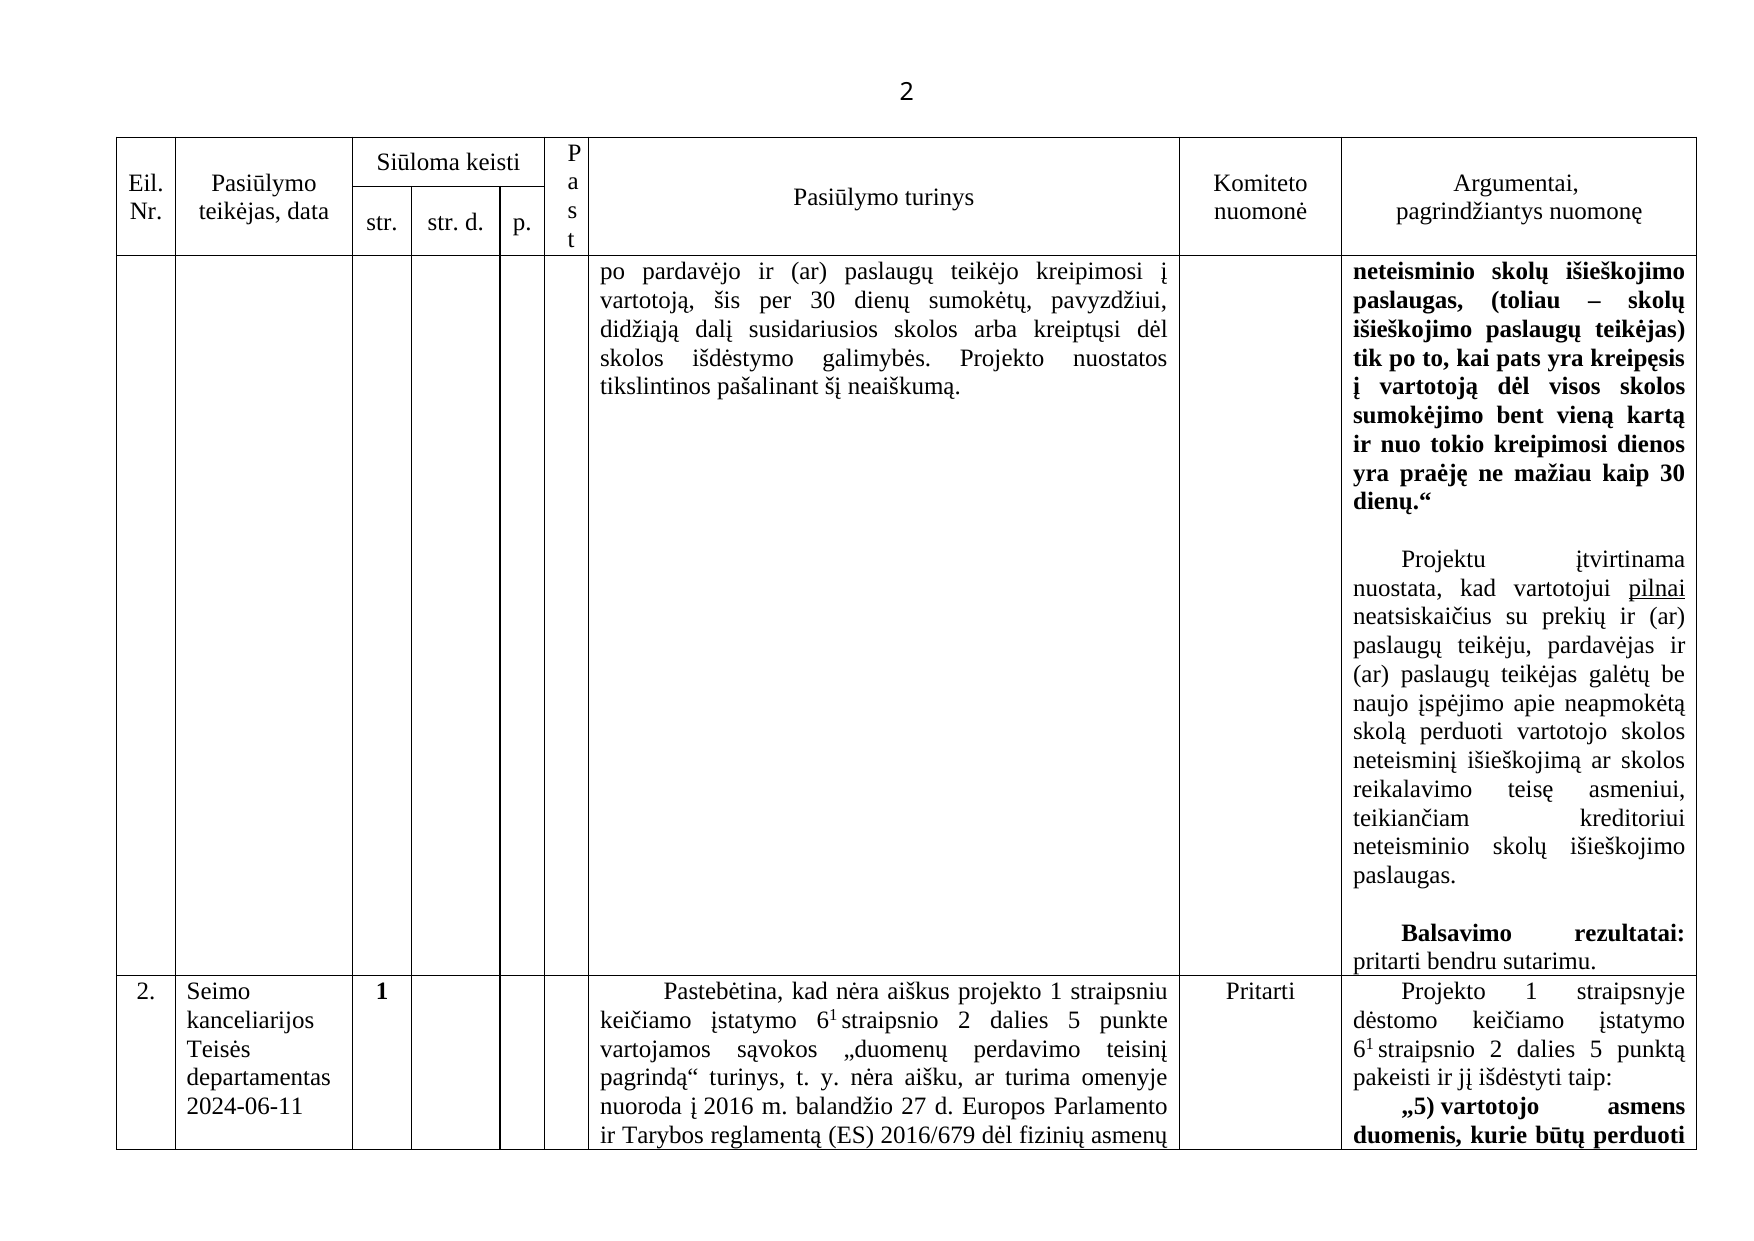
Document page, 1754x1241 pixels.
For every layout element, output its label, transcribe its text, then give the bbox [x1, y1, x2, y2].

table_cell [545, 256, 588, 975]
table_cell str. d. [412, 187, 499, 255]
table_cell [353, 256, 411, 975]
table_cell str. [353, 187, 411, 255]
table_cell [176, 256, 352, 975]
table_header Pastabos [545, 138, 588, 255]
table_header Pasiūlymo teikėjas, data [176, 138, 352, 255]
table_cell [501, 976, 544, 1149]
table_cell [412, 976, 499, 1149]
table_cell [501, 256, 544, 975]
table_header Siūloma keisti [353, 138, 544, 186]
table_cell po pardavėjo ir (ar) paslaugų teikėjo kreipimosi į vartotoją, šis per 30 dienų sumokėtų, pavyzdžiui, didžiąją dalį susidariusios skolos arba kreiptųsi dėl skolos išdėstymo galimybės. Projekto nuostatos tikslintinos pašalinant šį neaiškumą. [589, 256, 1179, 975]
table_cell [117, 256, 175, 975]
table_cell Seimo kanceliarijos Teisės departamentas 2024-06-11 [176, 976, 352, 1149]
table_cell [545, 976, 588, 1149]
table_cell 1 [353, 976, 411, 1149]
table_cell [412, 256, 499, 975]
table_cell Pastebėtina, kad nėra aiškus projekto 1 straipsniu keičiamo įstatymo 61 straipsnio 2 dalies 5 punkte vartojamos sąvokos „duomenų perdavimo teisinį pagrindą“ turinys, t. y. nėra aišku, ar turima omenyje nuoroda į 2016 m. balandžio 27 d. Europos Parlamento ir Tarybos reglamentą (ES) 2016/679 dėl fizinių asmenų [589, 976, 1179, 1149]
table_cell Projekto 1 straipsnyje dėstomo keičiamo įstatymo 61 straipsnio 2 dalies 5 punktą pakeisti ir jį išdėstyti taip: „5) vartotojo asmens duomenis, kurie būtų perduoti [1342, 976, 1696, 1149]
table_cell neteisminio skolų išieškojimo paslaugas, (toliau – skolų išieškojimo paslaugų teikėjas) tik po to, kai pats yra kreipęsis į vartotoją dėl visos skolos sumokėjimo bent vieną kartą ir nuo tokio kreipimosi dienos yra praėję ne mažiau kaip 30 dienų.“ Projektu įtvirtinama nuostata, kad vartotojui pilnai neatsiskaičius su prekių ir (ar) paslaugų teikėju, pardavėjas ir (ar) paslaugų teikėjas galėtų be naujo įspėjimo apie neapmokėtą skolą perduoti vartotojo skolos neteisminį išieškojimą ar skolos reikalavimo teisę asmeniui, teikiančiam kreditoriui neteisminio skolų išieškojimo paslaugas. Balsavimo rezultatai: pritarti bendru sutarimu. [1342, 256, 1696, 975]
table_cell Pritarti [1180, 976, 1341, 1149]
table_cell p. [501, 187, 544, 255]
table_header Eil. Nr. [117, 138, 175, 255]
table_header Pasiūlymo turinys [589, 138, 1179, 255]
table_header Argumentai, pagrindžiantys nuomonę [1342, 138, 1696, 255]
table_cell 2. [117, 976, 175, 1149]
table_header Komiteto nuomonė [1180, 138, 1341, 255]
table_cell [1180, 256, 1341, 975]
